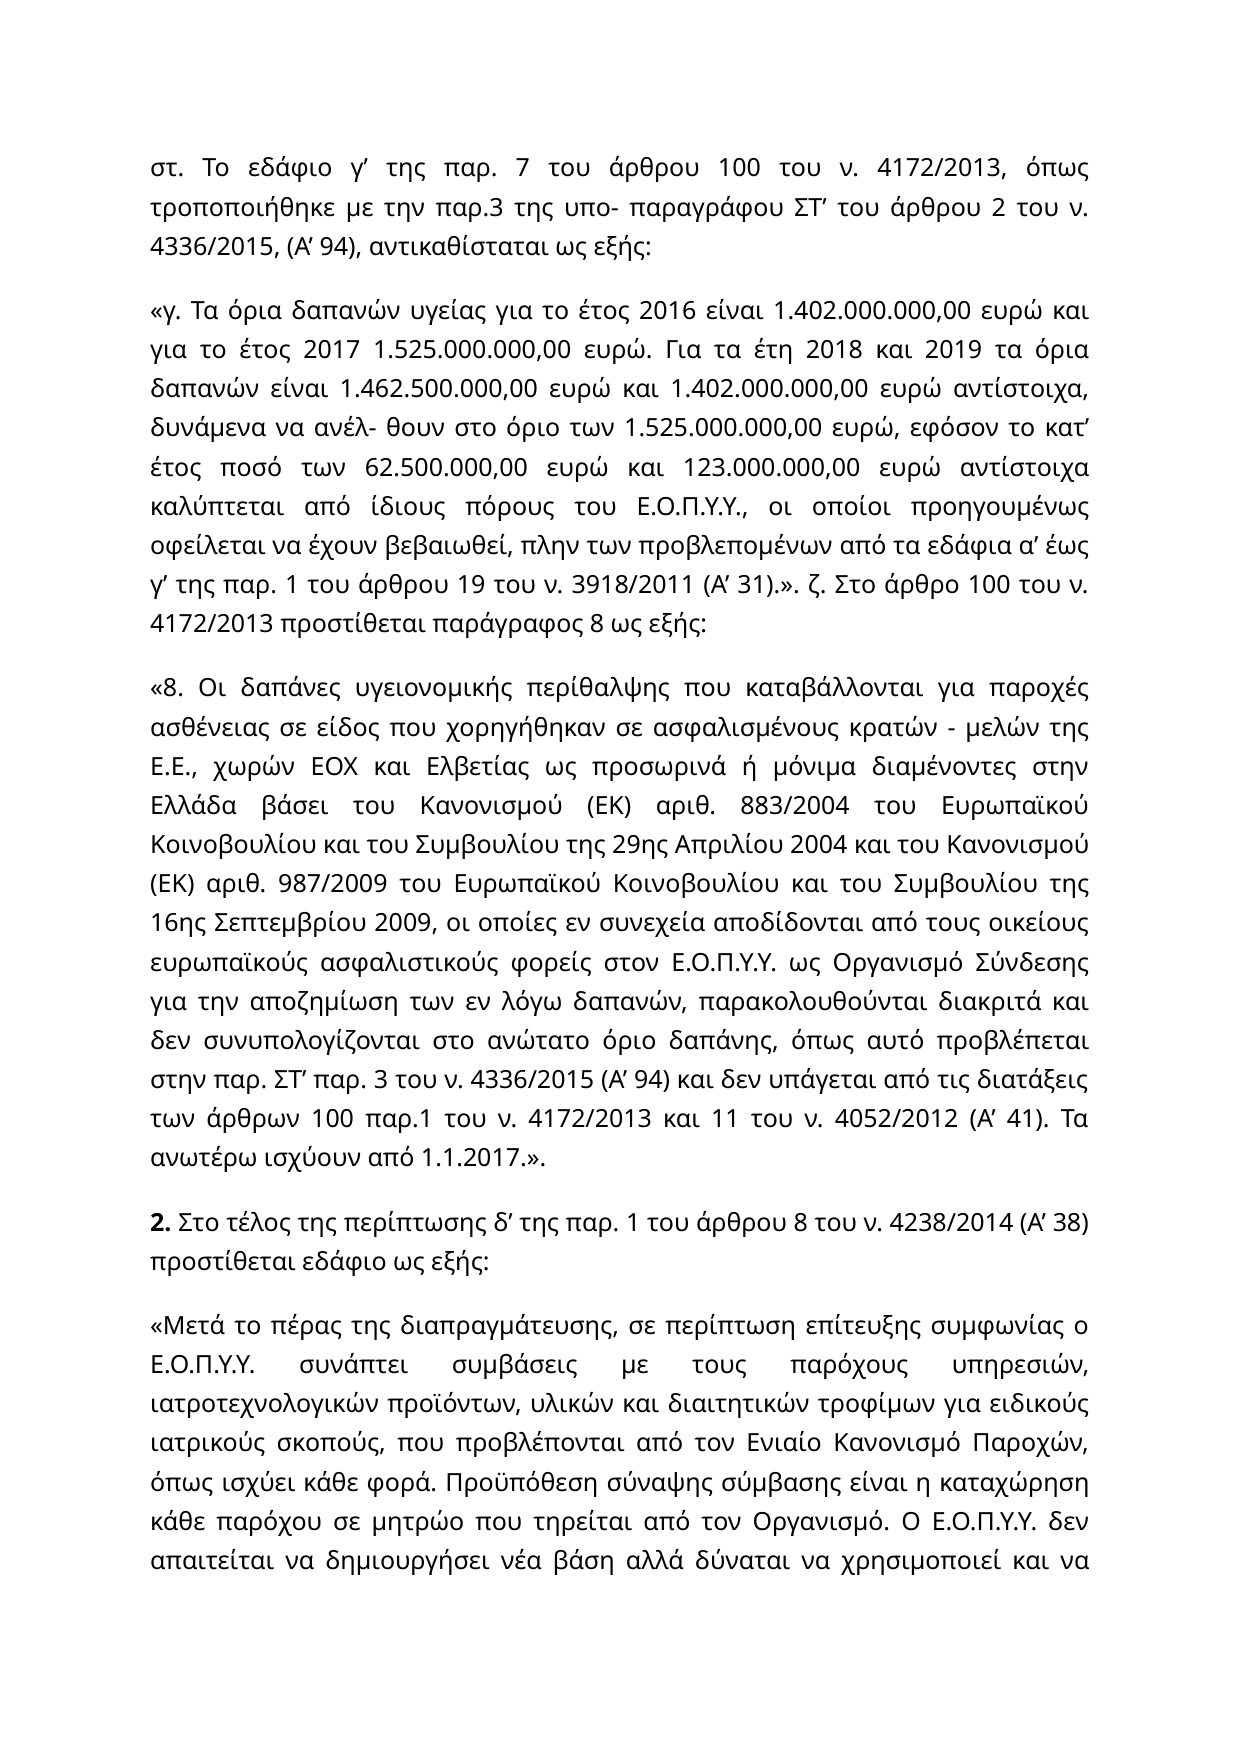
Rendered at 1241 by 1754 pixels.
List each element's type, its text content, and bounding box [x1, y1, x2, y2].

text «γ. Τα όρια δαπανών υγείας για το έτος 2016 είναι 1.402.000.000,00 ευρώ και για το έτος 2017 1.525.000.000,00 ευρώ. Για τα έτη 2018 και 2019 τα όρια δαπανών είναι 1.462.500.000,00 ευρώ και 1.402.000.000,00 ευρώ αντίστοιχα, δυνάμενα να ανέλ- θουν στο όριο των 1.525.000.000,00 ευρώ, εφόσον το κατ’ έτος ποσό των 62.500.000,00 ευρώ και 123.000.000,00 ευρώ αντίστοιχα καλύπτεται από ίδιους πόρους του Ε.Ο.Π.Υ.Υ., οι οποίοι προηγουμένως οφείλεται να έχουν βεβαιωθεί, πλην των προβλεπομένων από τα εδάφια α’ έως γ’ της παρ. 1 του άρθρου 19 του ν. 3918/2011 (Α’ 31).». ζ. Στο άρθρο 100 του ν. 4172/2013 προστίθεται παράγραφος 8 ως εξής: [150, 292, 1090, 640]
text «8. Οι δαπάνες υγειονομικής περίθαλψης που καταβάλλονται για παροχές ασθένειας σε είδος που χορηγήθηκαν σε ασφαλισμένους κρατών - μελών της Ε.E., χωρών ΕΟΧ και Ελβετίας ως προσωρινά ή μόνιμα διαμένοντες στην Ελλάδα βάσει του Κανονισμού (ΕΚ) αριθ. 883/2004 του Ευρωπαϊκού Κοινοβουλίου και του Συμβουλίου της 29ης Απριλίου 2004 και του Κανονισμού (ΕΚ) αριθ. 987/2009 του Ευρωπαϊκού Κοινοβουλίου και του Συμβουλίου της 16ης Σεπτεμβρίου 2009, οι οποίες εν συνεχεία αποδίδονται από τους οικείους ευρωπαϊκούς ασφαλιστικούς φορείς στον Ε.Ο.Π.Υ.Υ. ως Οργανισμό Σύνδεσης για την αποζημίωση των εν λόγω δαπανών, παρακολουθούνται διακριτά και δεν συνυπολογίζονται στο ανώτατο όριο δαπάνης, όπως αυτό προβλέπεται στην παρ. ΣΤ’ παρ. 3 του ν. 4336/2015 (Α’ 94) και δεν υπάγεται από τις διατάξεις των άρθρων 100 παρ.1 του ν. 4172/2013 και 11 του ν. 4052/2012 (Α’ 41). Τα ανωτέρω ισχύουν από 1.1.2017.». [150, 670, 1090, 1174]
text «Μετά το πέρας της διαπραγμάτευσης, σε περίπτωση επίτευξης συμφωνίας ο Ε.Ο.Π.Υ.Υ. συνάπτει συμβάσεις με τους παρόχους υπηρεσιών, ιατροτεχνολογικών προϊόντων, υλικών και διαιτητικών τροφίμων για ειδικούς ιατρικούς σκοπούς, που προβλέπονται από τον Ενιαίο Κανονισμό Παροχών, όπως ισχύει κάθε φορά. Προϋπόθεση σύναψης σύμβασης είναι η καταχώρηση κάθε παρόχου σε μητρώο που τηρείται από τον Οργανισμό. Ο Ε.Ο.Π.Υ.Υ. δεν απαιτείται να δημιουργήσει νέα βάση αλλά δύναται να χρησιμοποιεί και να [150, 1307, 1090, 1577]
text 2. Στο τέλος της περίπτωσης δ’ της παρ. 1 του άρθρου 8 του ν. 4238/2014 (Α’ 38) προστίθεται εδάφιο ως εξής: [150, 1204, 1090, 1277]
text στ. Το εδάφιο γ’ της παρ. 7 του άρθρου 100 του ν. 4172/2013, όπως τροποποιήθηκε με την παρ.3 της υπο- παραγράφου ΣΤ’ του άρθρου 2 του ν. 4336/2015, (Α’ 94), αντικαθίσταται ως εξής: [150, 150, 1090, 262]
